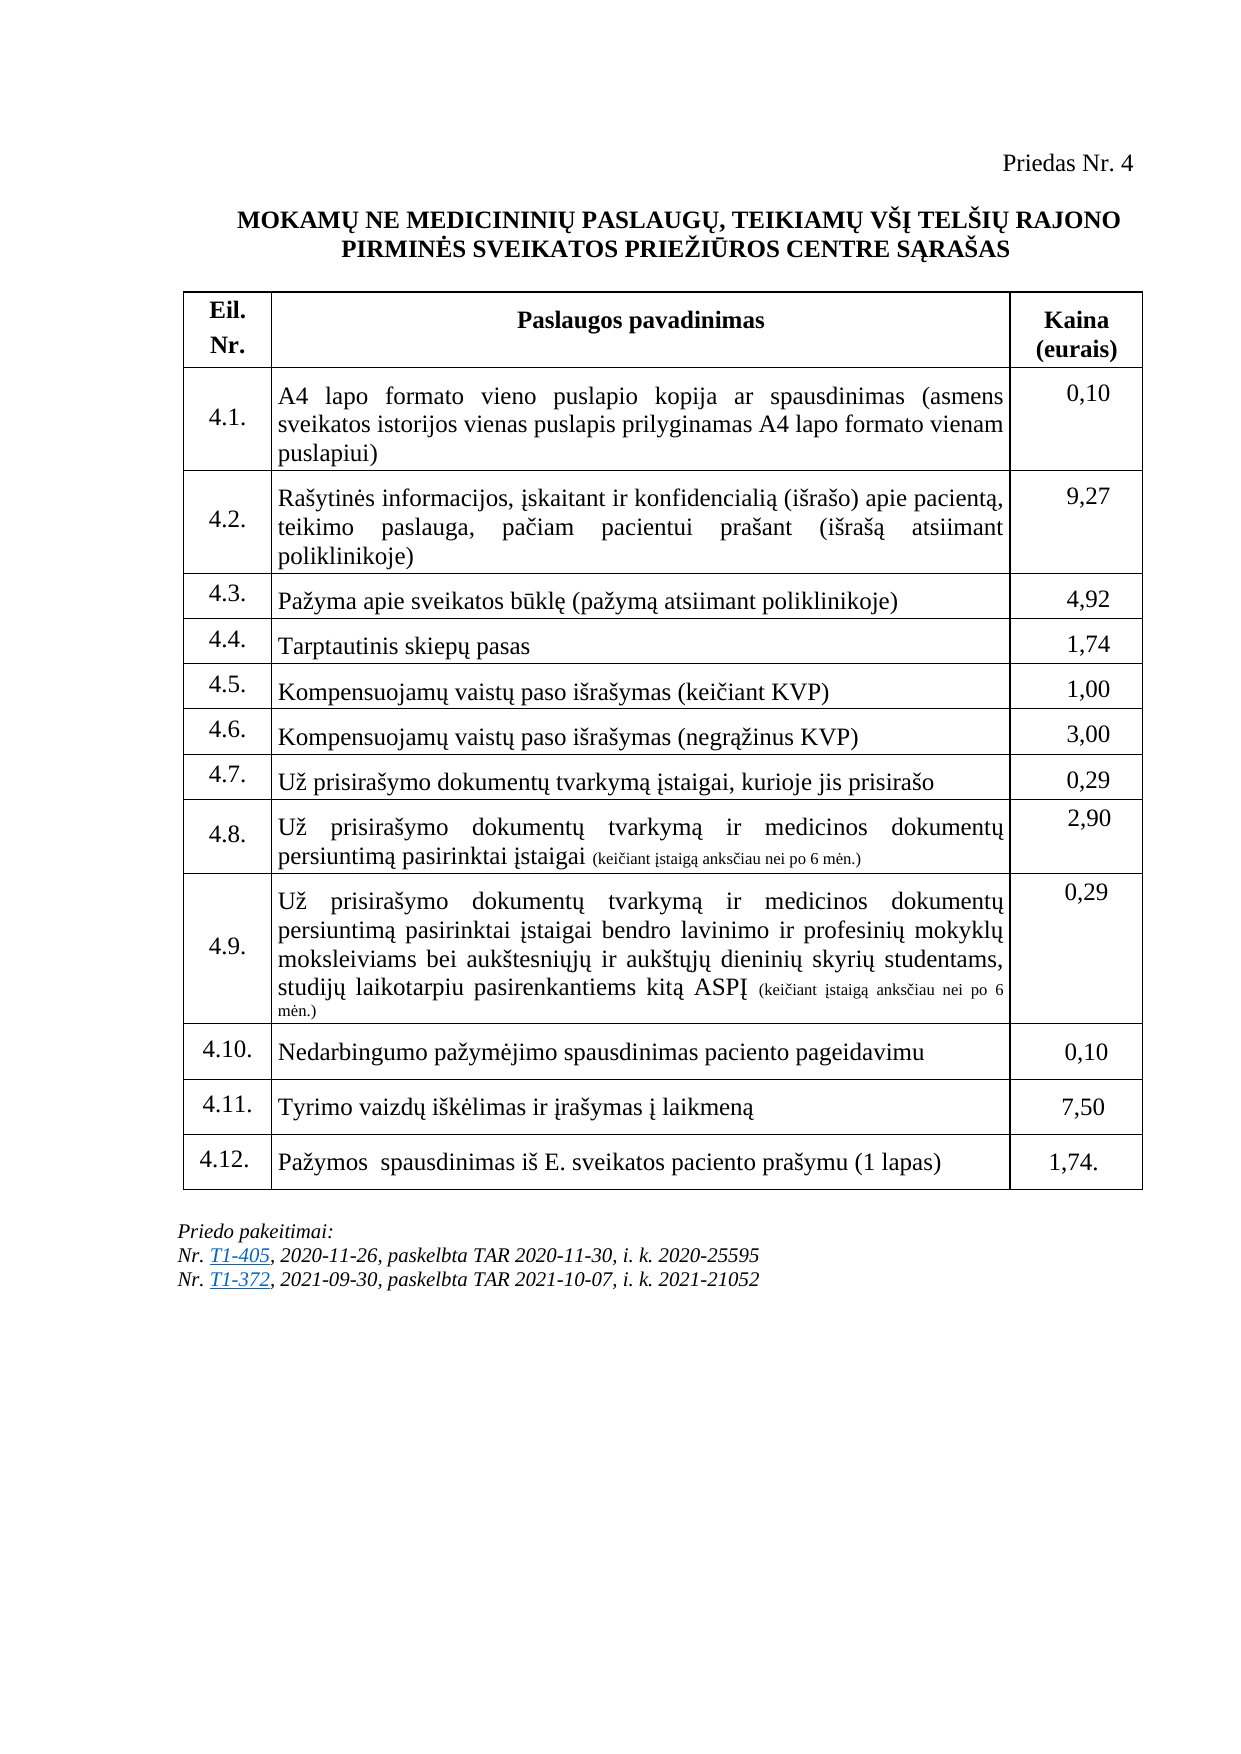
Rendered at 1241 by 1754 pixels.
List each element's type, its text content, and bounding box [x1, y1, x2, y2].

table_cell 4.7. [184, 755, 271, 799]
table_cell 9,27 [1011, 471, 1142, 573]
table_cell 4.11. [184, 1080, 271, 1134]
table_cell 4.9. [184, 874, 271, 1023]
table_cell 3,00 [1011, 709, 1142, 753]
table_cell 4.3. [184, 574, 271, 618]
table_cell 0,10 [1011, 1024, 1142, 1078]
table_cell 0,29 [1011, 755, 1142, 799]
table_header Kaina (eurais) [1011, 293, 1142, 367]
table_cell 4.12. [184, 1135, 271, 1189]
table_cell Kompensuojamų vaistų paso išrašymas (keičiant KVP) [272, 664, 1009, 708]
table_header Eil. Nr. [184, 293, 271, 367]
table_cell 4,92 [1011, 574, 1142, 618]
table_cell Už prisirašymo dokumentų tvarkymą ir medicinos dokumentų persiuntimą pasirinktai įstaigai (keičiant įstaigą anksčiau nei po 6 mėn.) [272, 800, 1009, 873]
table_cell 2,90 [1011, 800, 1142, 873]
table_cell A4 lapo formato vieno puslapio kopija ar spausdinimas (asmens sveikatos istorijos vienas puslapis prilyginamas A4 lapo formato vienam puslapiui) [272, 368, 1009, 470]
table_cell 4.5. [184, 664, 271, 708]
table_cell 4.4. [184, 619, 271, 663]
table_cell 1,74. [1011, 1135, 1142, 1189]
text Nr. T1-372, 2021-09-30, paskelbta TAR 2021-10-07, i. k. 2021-21052 [177, 1267, 1181, 1291]
text Priedas Nr. 4 [177, 148, 1181, 176]
text MOKAMŲ NE MEDICININIŲ PASLAUGŲ, TEIKIAMŲ VŠĮ TELŠIŲ RAJONO PIRMINĖS SVEIKATOS PRIEŽIŪROS CENTRE SĄRAŠAS [177, 205, 1181, 263]
text Priedo pakeitimai: [177, 1219, 1181, 1243]
table_cell Už prisirašymo dokumentų tvarkymą įstaigai, kurioje jis prisirašo [272, 755, 1009, 799]
table_cell 4.1. [184, 368, 271, 470]
table_cell 4.10. [184, 1024, 271, 1078]
table_cell Pažyma apie sveikatos būklę (pažymą atsiimant poliklinikoje) [272, 574, 1009, 618]
table_header Paslaugos pavadinimas [272, 293, 1009, 367]
table_cell 0,10 [1011, 368, 1142, 470]
table_cell 1,00 [1011, 664, 1142, 708]
table_cell Tyrimo vaizdų iškėlimas ir įrašymas į laikmeną [272, 1080, 1009, 1134]
table_cell 1,74 [1011, 619, 1142, 663]
table_cell Už prisirašymo dokumentų tvarkymą ir medicinos dokumentų persiuntimą pasirinktai įstaigai bendro lavinimo ir profesinių mokyklų moksleiviams bei aukštesniųjų ir aukštųjų dieninių skyrių studentams, studijų laikotarpiu pasirenkantiems kitą ASPĮ (keičiant įstaigą anksčiau nei po 6 mėn.) [272, 874, 1009, 1023]
table_cell 4.8. [184, 800, 271, 873]
table_cell 4.2. [184, 471, 271, 573]
table_cell 0,29 [1011, 874, 1142, 1023]
table_cell Pažymos spausdinimas iš E. sveikatos paciento prašymu (1 lapas) [272, 1135, 1009, 1189]
text Nr. T1-405, 2020-11-26, paskelbta TAR 2020-11-30, i. k. 2020-25595 [177, 1243, 1181, 1267]
table_cell 4.6. [184, 709, 271, 753]
table_cell Kompensuojamų vaistų paso išrašymas (negrąžinus KVP) [272, 709, 1009, 753]
table_cell Tarptautinis skiepų pasas [272, 619, 1009, 663]
table_cell Rašytinės informacijos, įskaitant ir konfidencialią (išrašo) apie pacientą, teikimo paslauga, pačiam pacientui prašant (išrašą atsiimant poliklinikoje) [272, 471, 1009, 573]
table_cell 7,50 [1011, 1080, 1142, 1134]
table_cell Nedarbingumo pažymėjimo spausdinimas paciento pageidavimu [272, 1024, 1009, 1078]
